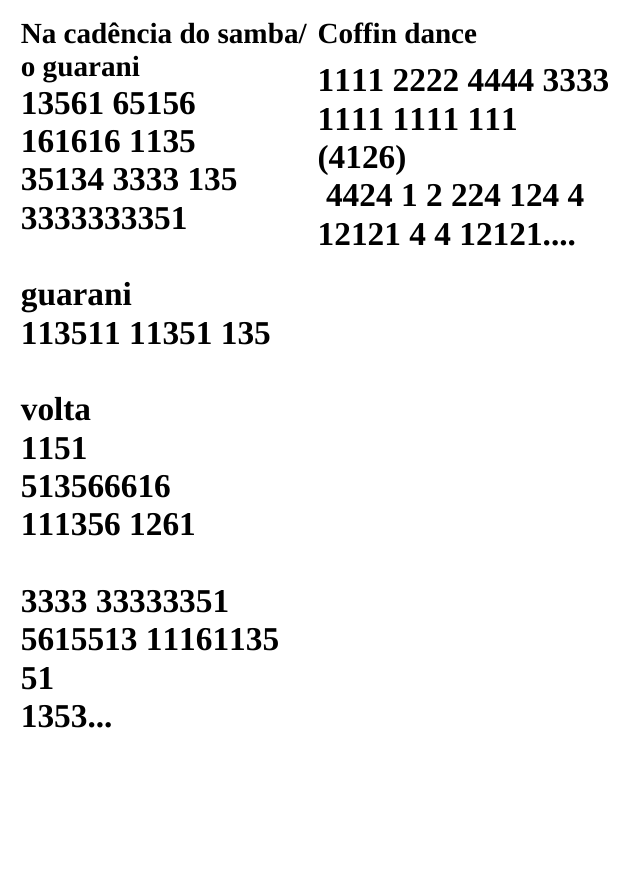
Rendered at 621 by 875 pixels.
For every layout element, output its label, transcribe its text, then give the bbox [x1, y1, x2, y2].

text guarani [21, 275, 317, 313]
text 5615513 11161135 51 [21, 620, 317, 696]
text volta [21, 390, 317, 428]
text 161616 1135 [21, 121, 317, 160]
text 3333333351 [21, 198, 317, 236]
text 1151 [21, 428, 317, 466]
subtitle Coffin dance [317, 16, 614, 49]
text 1111 2222 4444 3333 1111 1111 111 (4126) [317, 61, 614, 176]
text 3333 33333351 [21, 581, 317, 620]
text 513566616 [21, 466, 317, 505]
text 4424 1 2 224 124 4 12121 4 4 12121.... [317, 176, 614, 252]
text 113511 11351 135 [21, 313, 317, 351]
text 13561 65156 [21, 83, 317, 121]
text Na cadência do samba/ o guarani [21, 16, 317, 83]
text 35134 3333 135 [21, 160, 317, 198]
text 1353... [21, 696, 317, 735]
text 111356 1261 [21, 505, 317, 543]
